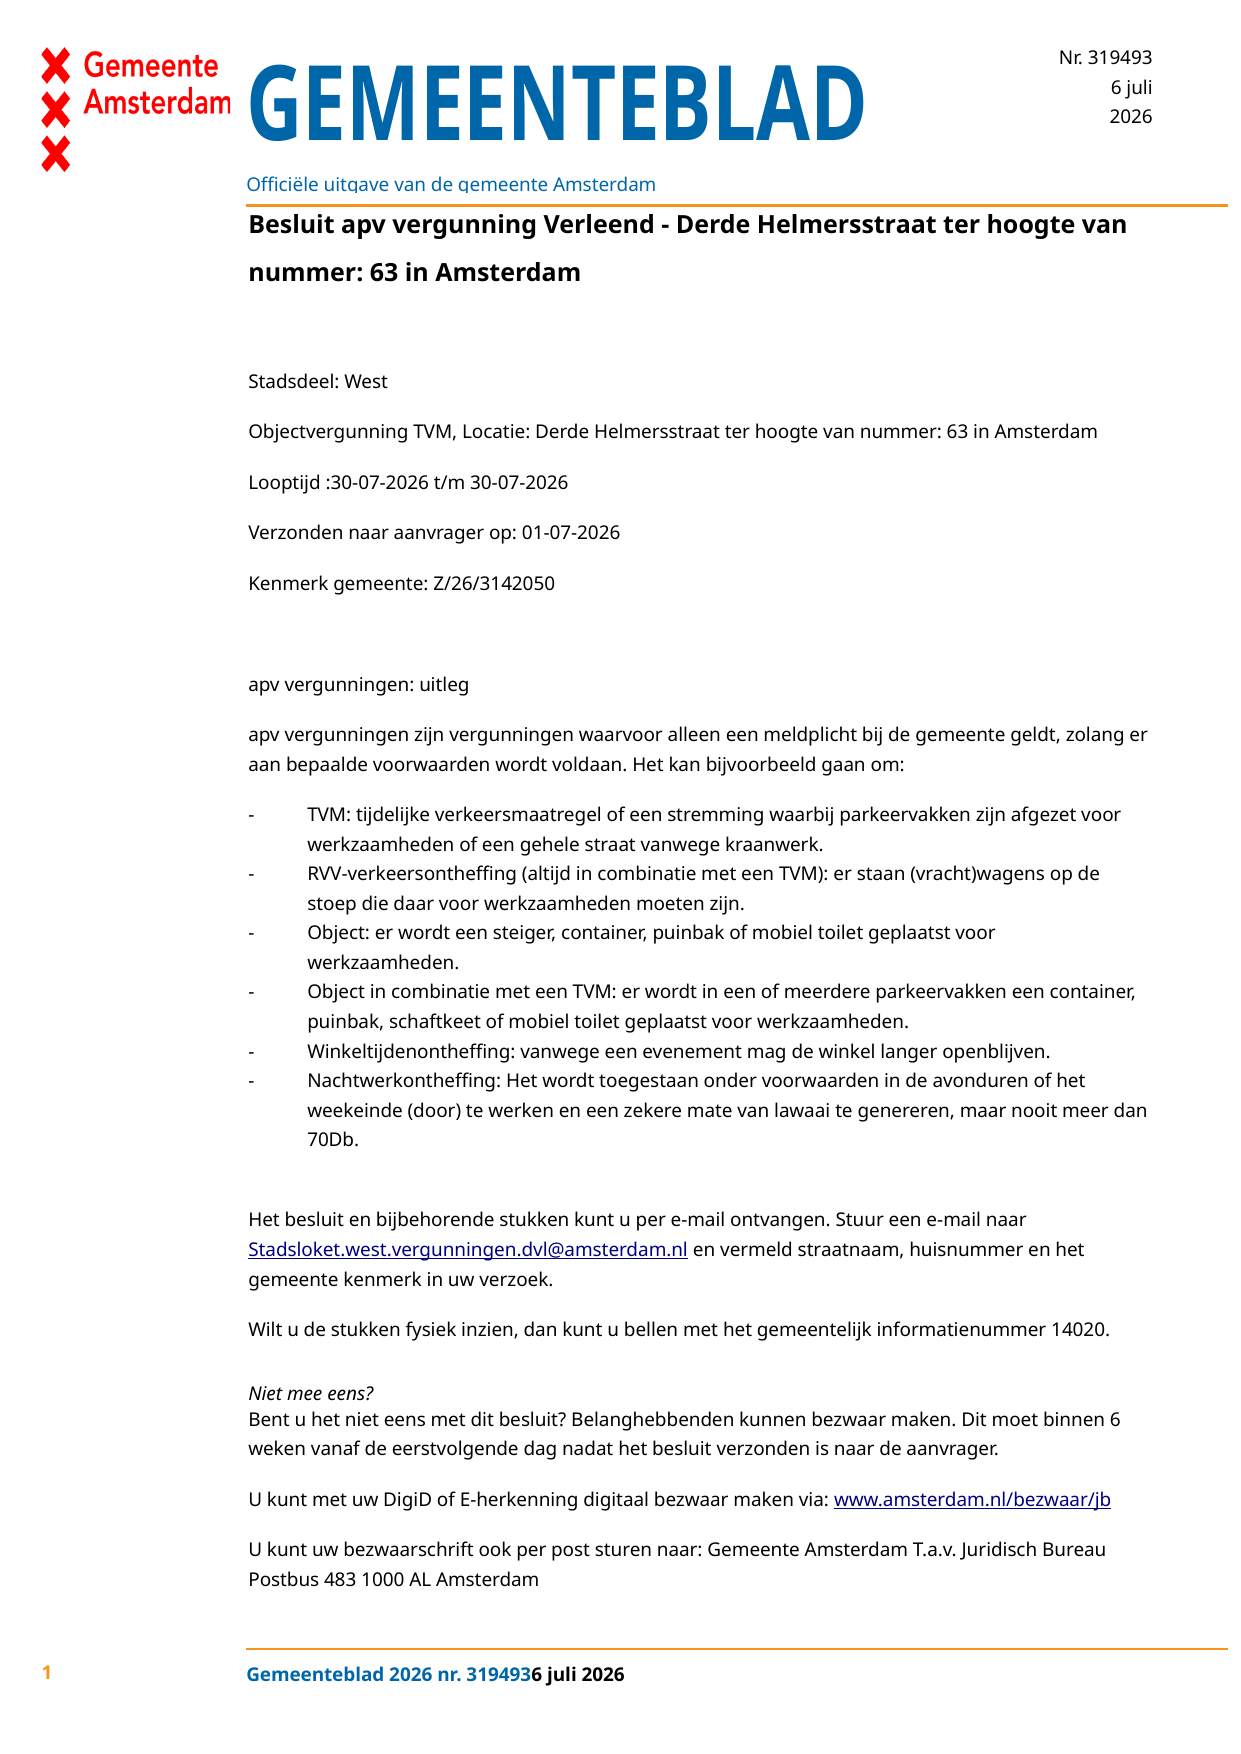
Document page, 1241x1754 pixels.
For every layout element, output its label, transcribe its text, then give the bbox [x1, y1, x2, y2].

list Object: er wordt een steiger, container, puinbak of mobiel toilet geplaatst voor werkzaamheden. [248, 919, 1152, 975]
text Objectvergunning TVM, Locatie: Derde Helmersstraat ter hoogte van nummer: 63 in Amsterdam [248, 419, 1152, 444]
list RVV-verkeersontheffing (altijd in combinatie met een TVM): er staan (vracht)wagens op de stoep die daar voor werkzaamheden moeten zijn. [248, 860, 1152, 916]
text Besluit apv vergunning Verleend - Derde Helmersstraat ter hoogte van nummer: 63 in Amsterdam [248, 207, 1152, 288]
text Het besluit en bijbehorende stukken kunt u per e-mail ontvangen. Stuur een e-mail naar Stadsloket.west.vergunningen.dvl@amsterdam.nl en vermeld straatnaam, huisnummer en het gemeente kenmerk in uw verzoek. [248, 1207, 1152, 1292]
text Bent u het niet eens met dit besluit? Belanghebbenden kunnen bezwaar maken. Dit moet binnen 6 weken vanaf de eerstvolgende dag nadat het besluit verzonden is naar de aanvrager. [248, 1406, 1152, 1461]
list Nachtwerkontheffing: Het wordt toegestaan onder voorwaarden in de avonduren of het weekeinde (door) te werken en een zekere mate van lawaai te genereren, maar nooit meer dan 70Db. [248, 1067, 1152, 1152]
text apv vergunningen: uitleg [248, 671, 1152, 697]
text U kunt uw bezwaarschrift ook per post sturen naar: Gemeente Amsterdam T.a.v. Juridisch Bureau Postbus 483 1000 AL Amsterdam [248, 1536, 1152, 1592]
text Stadsdeel: West [248, 368, 1152, 394]
text Kenmerk gemeente: Z/26/3142050 [248, 570, 1152, 596]
text Verzonden naar aanvrager op: 01-07-2026 [248, 519, 1152, 545]
picture [41, 47, 231, 172]
text Looptijd :30-07-2026 t/m 30-07-2026 [248, 469, 1152, 495]
text U kunt met uw DigiD of E-herkenning digitaal bezwaar maken via: www.amsterdam.nl/bezwaar/jb [248, 1486, 1152, 1512]
list TVM: tijdelijke verkeersmaatregel of een stremming waarbij parkeervakken zijn afgezet voor werkzaamheden of een gehele straat vanwege kraanwerk. [248, 801, 1152, 857]
text Wilt u de stukken fysiek inzien, dan kunt u bellen met het gemeentelijk informatienummer 14020. [248, 1316, 1152, 1342]
list Winkeltijdenontheffing: vanwege een evenement mag de winkel langer openblijven. [248, 1038, 1152, 1064]
text Niet mee eens? [248, 1380, 1152, 1406]
text apv vergunningen zijn vergunningen waarvoor alleen een meldplicht bij de gemeente geldt, zolang er aan bepaalde voorwaarden wordt voldaan. Het kan bijvoorbeeld gaan om: [248, 721, 1152, 777]
list Object in combinatie met een TVM: er wordt in een of meerdere parkeervakken een container, puinbak, schaftkeet of mobiel toilet geplaatst voor werkzaamheden. [248, 979, 1152, 1034]
